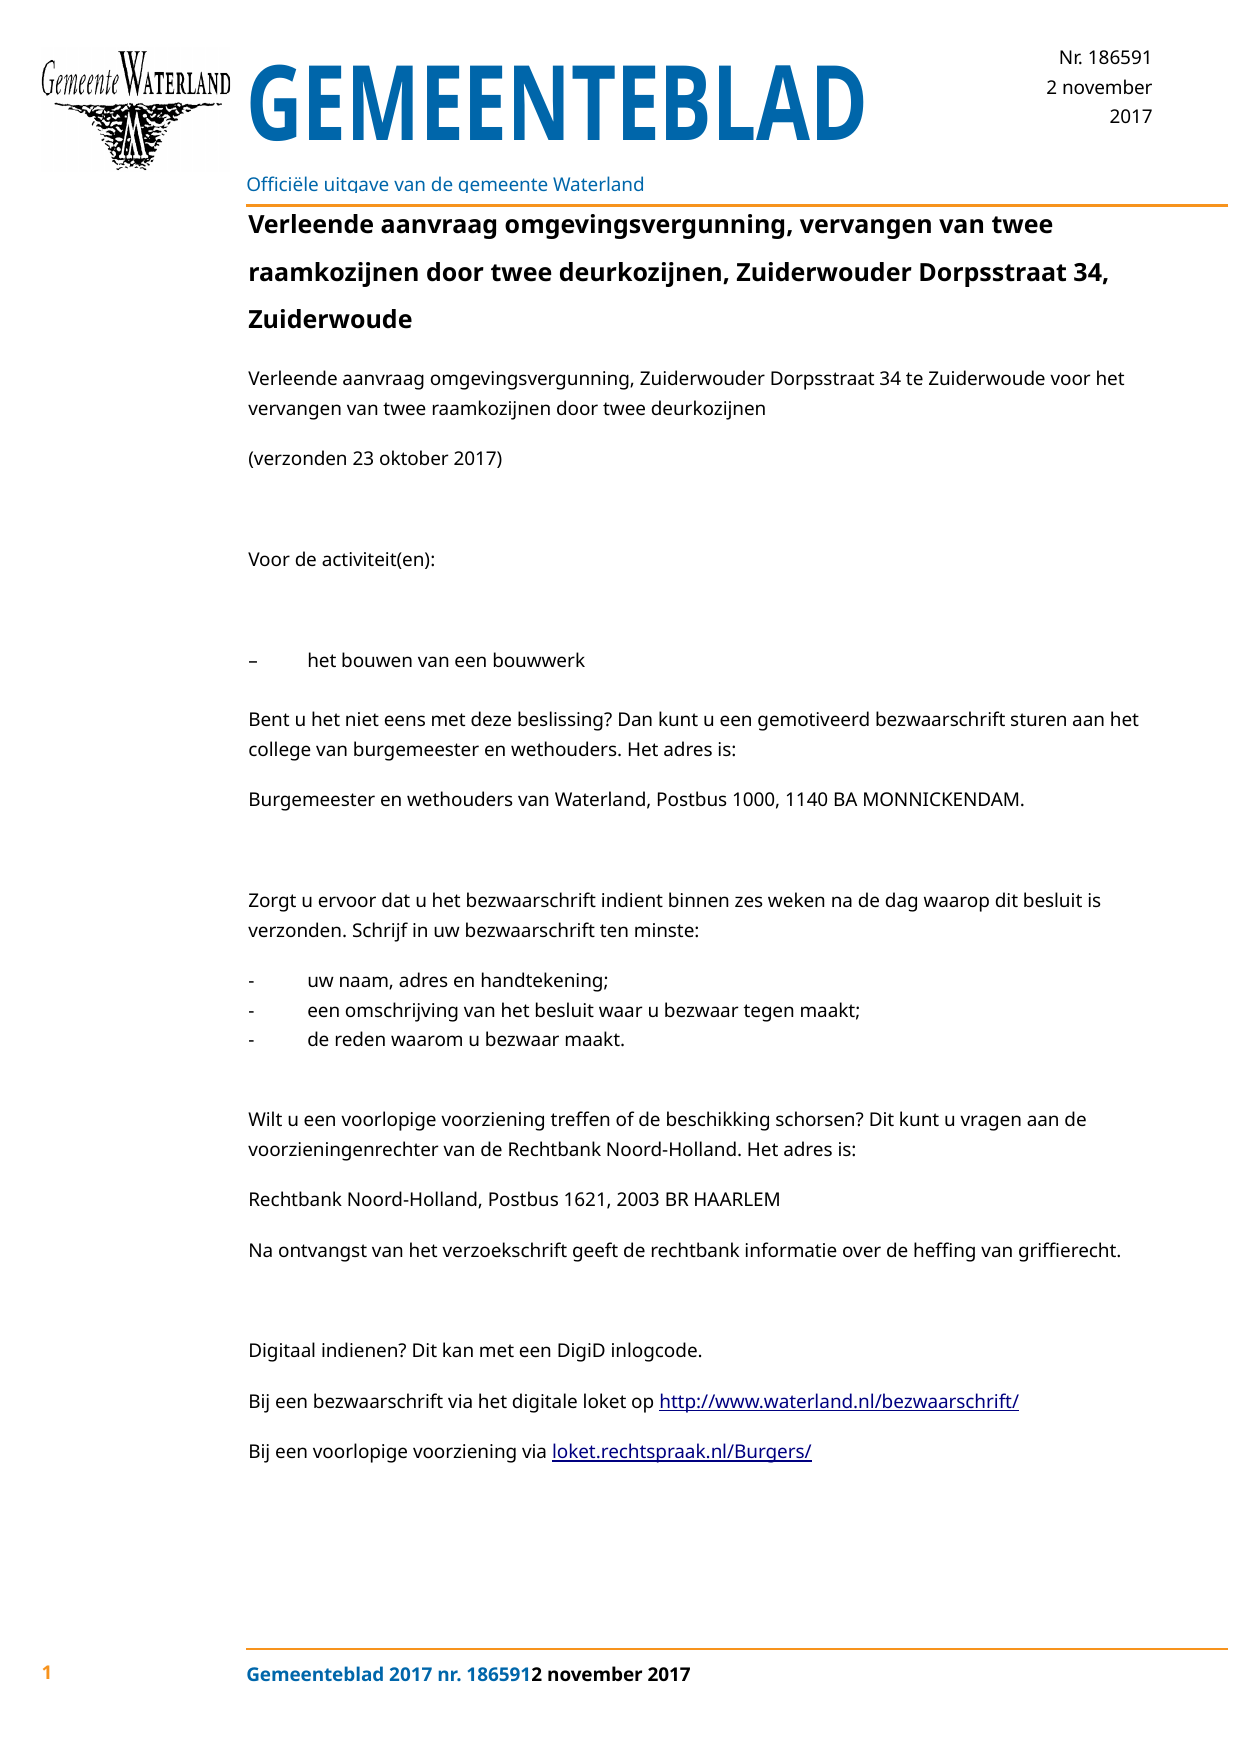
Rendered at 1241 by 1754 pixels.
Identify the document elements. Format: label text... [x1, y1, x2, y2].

text Burgemeester en wethouders van Waterland, Postbus 1000, 1140 BA MONNICKENDAM. [248, 786, 1152, 812]
text Na ontvangst van het verzoekschrift geeft de rechtbank informatie over de heffing van griffierecht. [248, 1237, 1152, 1262]
list een omschrijving van het besluit waar u bezwaar tegen maakt; [248, 997, 1152, 1022]
text Voor de activiteit(en): [248, 546, 1152, 572]
text Rechtbank Noord-Holland, Postbus 1621, 2003 BR HAARLEM [248, 1186, 1152, 1212]
text Verleende aanvraag omgevingsvergunning, Zuiderwouder Dorpsstraat 34 te Zuiderwoude voor het vervangen van twee raamkozijnen door twee deurkozijnen [248, 366, 1152, 421]
text Verleende aanvraag omgevingsvergunning, vervangen van twee raamkozijnen door twee deurkozijnen, Zuiderwouder Dorpsstraat 34, Zuiderwoude [248, 207, 1152, 336]
text Bent u het niet eens met deze beslissing? Dan kunt u een gemotiveerd bezwaarschrift sturen aan het college van burgemeester en wethouders. Het adres is: [248, 706, 1152, 762]
text Zorgt u ervoor dat u het bezwaarschrift indient binnen zes weken na de dag waarop dit besluit is verzonden. Schrijf in uw bezwaarschrift ten minste: [248, 887, 1152, 942]
list de reden waarom u bezwaar maakt. [248, 1026, 1152, 1052]
text Bij een bezwaarschrift via het digitale loket op http://www.waterland.nl/bezwaarschrift/ [248, 1388, 1152, 1414]
text (verzonden 23 oktober 2017) [248, 446, 1152, 471]
list uw naam, adres en handtekening; [248, 967, 1152, 993]
text Wilt u een voorlopige voorziening treffen of de beschikking schorsen? Dit kunt u vragen aan de voorzieningenrechter van de Rechtbank Noord-Holland. Het adres is: [248, 1106, 1152, 1162]
text Bij een voorlopige voorziening via loket.rechtspraak.nl/Burgers/ [248, 1438, 1152, 1464]
list het bouwen van een bouwwerk [248, 647, 1152, 673]
picture [41, 47, 231, 172]
text Digitaal indienen? Dit kan met een DigiD inlogcode. [248, 1338, 1152, 1363]
